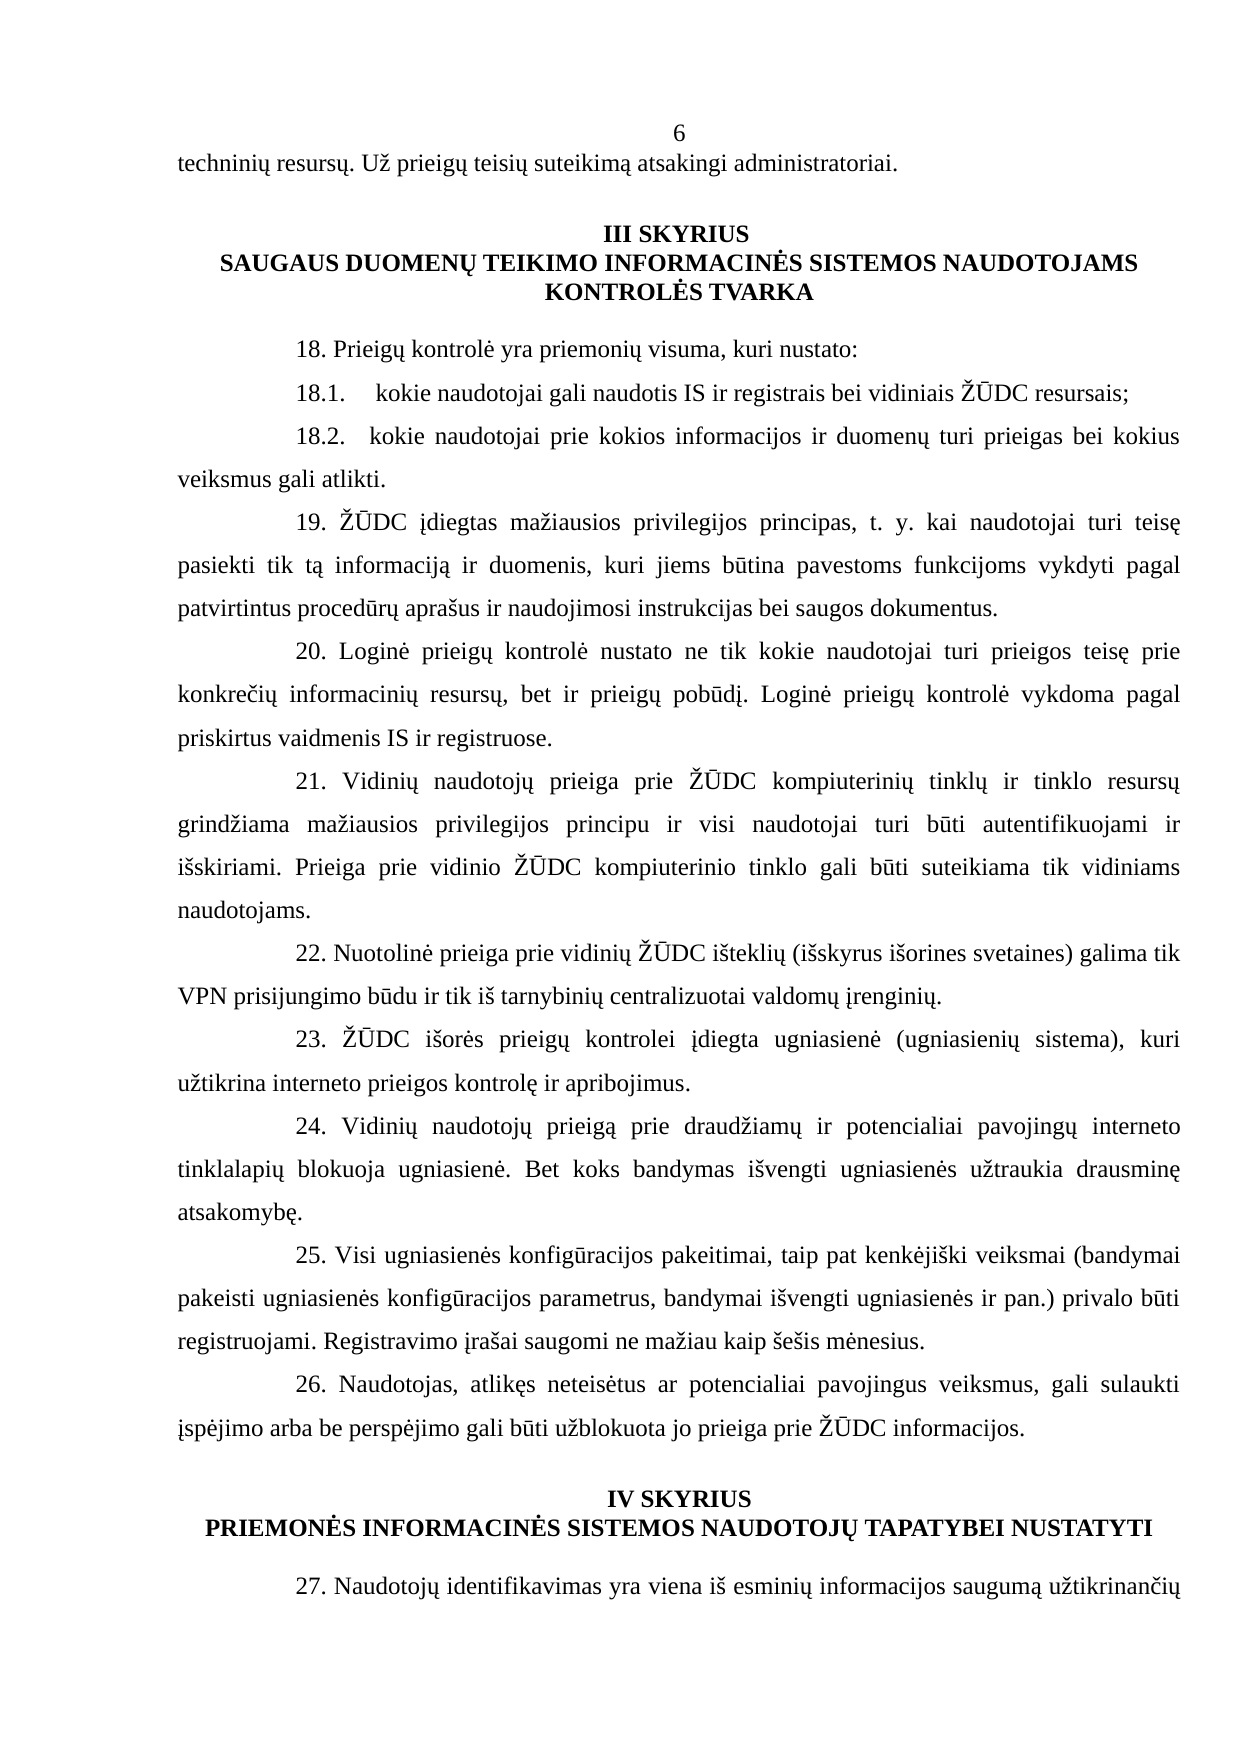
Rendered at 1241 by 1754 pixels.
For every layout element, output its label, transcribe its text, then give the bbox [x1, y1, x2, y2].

text 18.2. kokie naudotojai prie kokios informacijos ir duomenų turi prieigas bei kokius veiksmus gali atlikti. [177, 421, 1181, 493]
text 26. Naudotojas, atlikęs neteisėtus ar potencialiai pavojingus veiksmus, gali sulaukti įspėjimo arba be perspėjimo gali būti užblokuota jo prieiga prie ŽŪDC informacijos. [177, 1369, 1181, 1441]
text 23. ŽŪDC išorės prieigų kontrolei įdiegta ugniasienė (ugniasienių sistema), kuri užtikrina interneto prieigos kontrolę ir apribojimus. [177, 1024, 1181, 1096]
text 20. Loginė prieigų kontrolė nustato ne tik kokie naudotojai turi prieigos teisę prie konkrečių informacinių resursų, bet ir prieigų pobūdį. Loginė prieigų kontrolė vykdoma pagal priskirtus vaidmenis IS ir registruose. [177, 636, 1181, 751]
text 18. Prieigų kontrolė yra priemonių visuma, kuri nustato: [177, 334, 1181, 363]
text techninių resursų. Už prieigų teisių suteikimą atsakingi administratoriai. [177, 148, 1181, 176]
text 25. Visi ugniasienės konfigūracijos pakeitimai, taip pat kenkėjiški veiksmai (bandymai pakeisti ugniasienės konfigūracijos parametrus, bandymai išvengti ugniasienės ir pan.) privalo būti registruojami. Registravimo įrašai saugomi ne mažiau kaip šešis mėnesius. [177, 1240, 1181, 1355]
text SAUGAUS DUOMENŲ TEIKIMO INFORMACINĖS SISTEMOS NAUDOTOJAMS KONTROLĖS TVARKA [177, 248, 1181, 306]
text 19. ŽŪDC įdiegtas mažiausios privilegijos principas, t. y. kai naudotojai turi teisę pasiekti tik tą informaciją ir duomenis, kuri jiems būtina pavestoms funkcijoms vykdyti pagal patvirtintus procedūrų aprašus ir naudojimosi instrukcijas bei saugos dokumentus. [177, 507, 1181, 622]
text PRIEMONĖS INFORMACINĖS SISTEMOS NAUDOTOJŲ TAPATYBEI NUSTATYTI [177, 1513, 1181, 1542]
text 18.1. kokie naudotojai gali naudotis IS ir registrais bei vidiniais ŽŪDC resursais; [177, 378, 1181, 406]
text 24. Vidinių naudotojų prieigą prie draudžiamų ir potencialiai pavojingų interneto tinklalapių blokuoja ugniasienė. Bet koks bandymas išvengti ugniasienės užtraukia drausminę atsakomybę. [177, 1111, 1181, 1226]
text 22. Nuotolinė prieiga prie vidinių ŽŪDC išteklių (išskyrus išorines svetaines) galima tik VPN prisijungimo būdu ir tik iš tarnybinių centralizuotai valdomų įrenginių. [177, 938, 1181, 1010]
text III SKYRIUS [177, 219, 1181, 248]
text 21. Vidinių naudotojų prieiga prie ŽŪDC kompiuterinių tinklų ir tinklo resursų grindžiama mažiausios privilegijos principu ir visi naudotojai turi būti autentifikuojami ir išskiriami. Prieiga prie vidinio ŽŪDC kompiuterinio tinklo gali būti suteikiama tik vidiniams naudotojams. [177, 766, 1181, 924]
text IV SKYRIUS [177, 1484, 1181, 1513]
text 27. Naudotojų identifikavimas yra viena iš esminių informacijos saugumą užtikrinančių [177, 1571, 1181, 1599]
